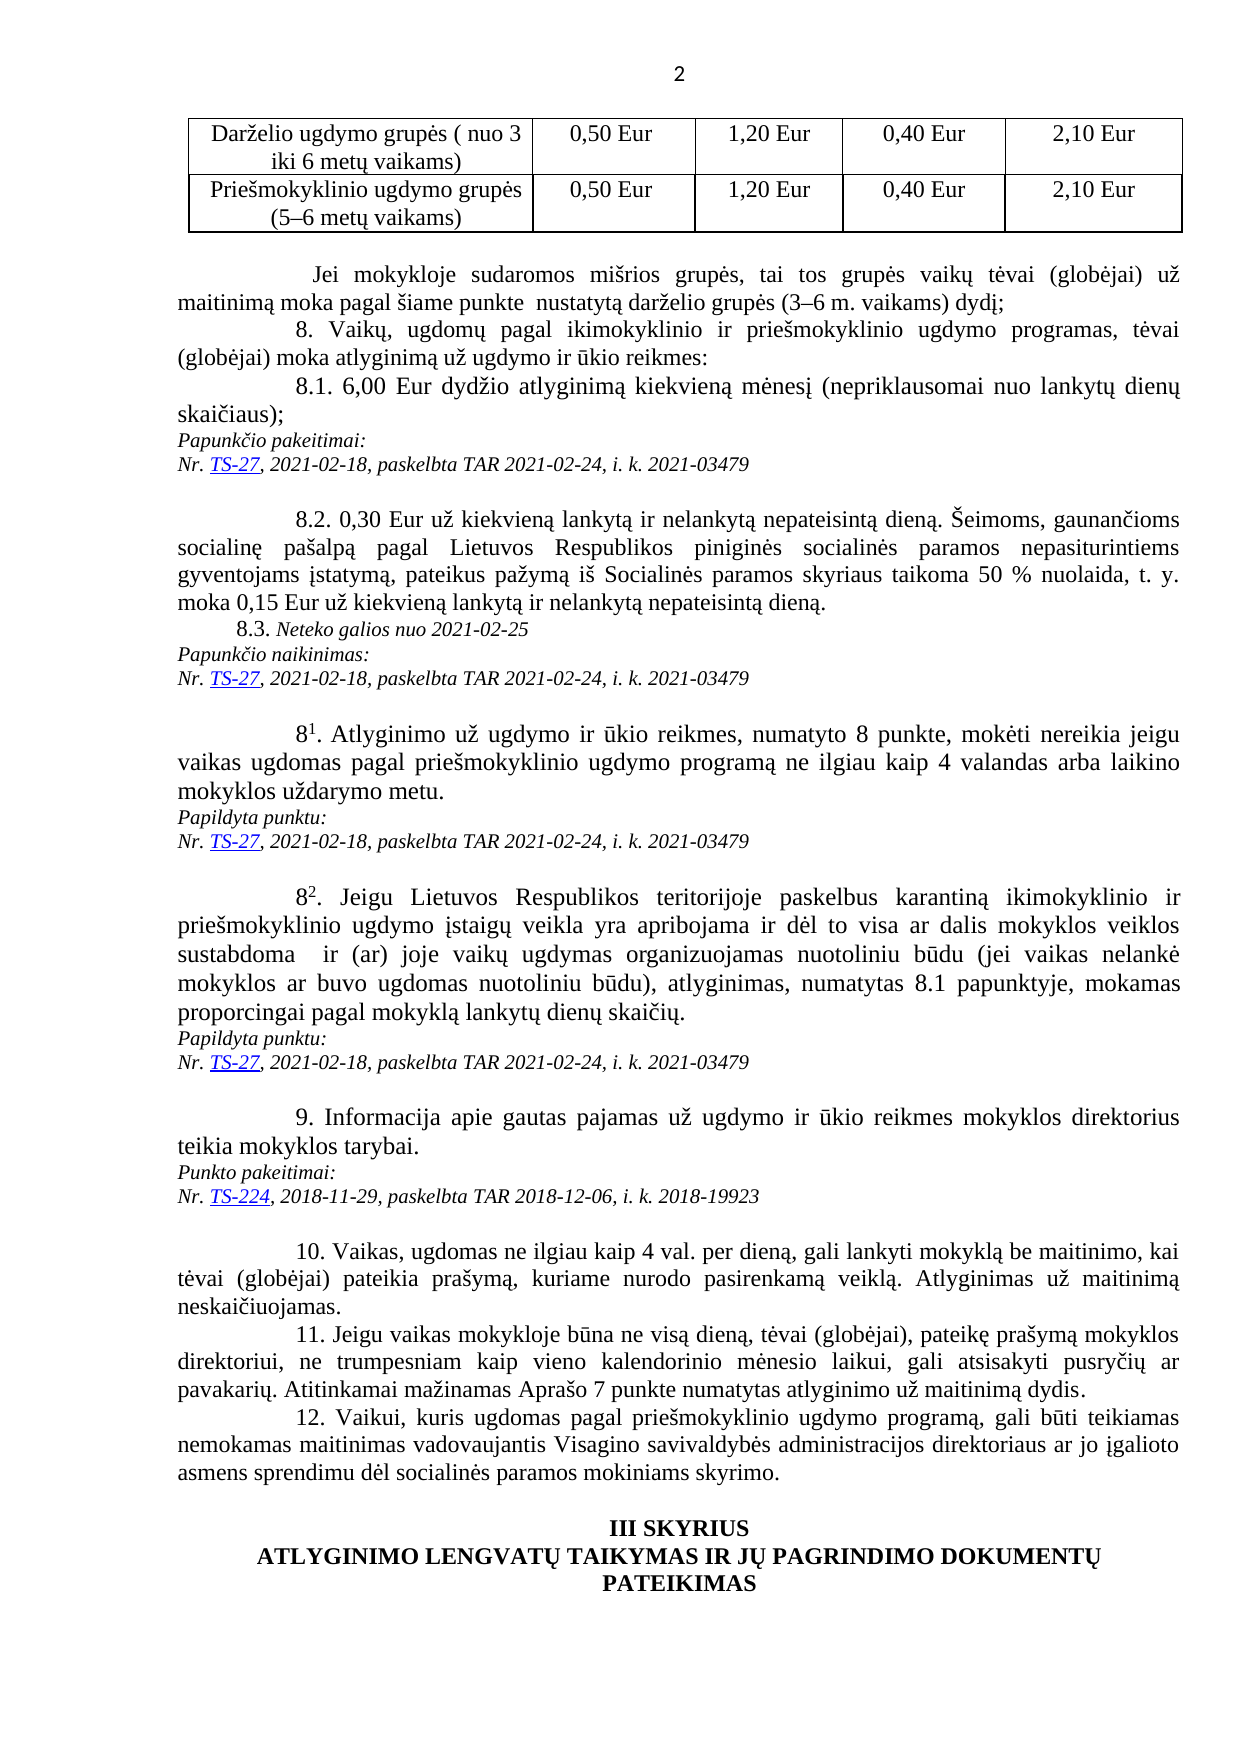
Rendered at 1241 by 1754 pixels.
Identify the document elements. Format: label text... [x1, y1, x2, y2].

table_cell 0,40 Eur [844, 175, 1004, 231]
text Nr. TS-27, 2021-02-18, paskelbta TAR 2021-02-24, i. k. 2021-03479 [177, 1050, 1181, 1074]
table_cell 2,10 Eur [1006, 175, 1181, 231]
text ATLYGINIMO LENGVATŲ TAIKYMAS IR JŲ PAGRINDIMO DOKUMENTŲ PATEIKIMAS [177, 1542, 1181, 1597]
table_cell 0,50 Eur [534, 175, 694, 231]
text Nr. TS-224, 2018-11-29, paskelbta TAR 2018-12-06, i. k. 2018-19923 [177, 1184, 1181, 1208]
text Papildyta punktu: [177, 805, 1181, 829]
text 81. Atlyginimo už ugdymo ir ūkio reikmes, numatyto 8 punkte, mokėti nereikia jeigu vaikas ugdomas pagal priešmokyklinio ugdymo programą ne ilgiau kaip 4 valandas arba laikino mokyklos uždarymo metu. [177, 719, 1181, 805]
table_cell 0,50 Eur [533, 119, 695, 174]
text Papunkčio pakeitimai: [177, 428, 1181, 452]
text 8.1. 6,00 Eur dydžio atlyginimą kiekvieną mėnesį (nepriklausomai nuo lankytų dienų skaičiaus); [177, 371, 1181, 428]
text 8.2. 0,30 Eur už kiekvieną lankytą ir nelankytą nepateisintą dieną. Šeimoms, gaunančioms socialinę pašalpą pagal Lietuvos Respublikos piniginės socialinės paramos nepasiturintiems gyventojams įstatymą, pateikus pažymą iš Socialinės paramos skyriaus taikoma 50 % nuolaida, t. y. moka 0,15 Eur už kiekvieną lankytą ir nelankytą nepateisintą dieną. [177, 505, 1181, 616]
table_cell Priešmokyklinio ugdymo grupės (5–6 metų vaikams) [190, 175, 532, 231]
text 11. Jeigu vaikas mokykloje būna ne visą dieną, tėvai (globėjai), pateikę prašymą mokyklos direktoriui, ne trumpesniam kaip vieno kalendorinio mėnesio laikui, gali atsisakyti pusryčių ar pavakarių. Atitinkamai mažinamas Aprašo 7 punkte numatytas atlyginimo už maitinimą dydis. [177, 1320, 1181, 1402]
text Papunkčio naikinimas: [177, 642, 1181, 666]
text 12. Vaikui, kuris ugdomas pagal priešmokyklinio ugdymo programą, gali būti teikiamas nemokamas maitinimas vadovaujantis Visagino savivaldybės administracijos direktoriaus ar jo įgalioto asmens sprendimu dėl socialinės paramos mokiniams skyrimo. [177, 1402, 1181, 1485]
text Nr. TS-27, 2021-02-18, paskelbta TAR 2021-02-24, i. k. 2021-03479 [177, 452, 1181, 476]
table_cell 2,10 Eur [1006, 119, 1182, 174]
table_cell 1,20 Eur [696, 119, 842, 174]
table_cell 0,40 Eur [843, 119, 1005, 174]
text III SKYRIUS [177, 1514, 1181, 1542]
text 8.3. Neteko galios nuo 2021-02-25 [177, 616, 1181, 642]
text 9. Informacija apie gautas pajamas už ugdymo ir ūkio reikmes mokyklos direktorius teikia mokyklos tarybai. [177, 1102, 1181, 1160]
text Papildyta punktu: [177, 1026, 1181, 1050]
text 10. Vaikas, ugdomas ne ilgiau kaip 4 val. per dieną, gali lankyti mokyklą be maitinimo, kai tėvai (globėjai) pateikia prašymą, kuriame nurodo pasirenkamą veiklą. Atlyginimas už maitinimą neskaičiuojamas. [177, 1237, 1181, 1320]
table_cell 1,20 Eur [696, 175, 842, 231]
text 82. Jeigu Lietuvos Respublikos teritorijoje paskelbus karantiną ikimokyklinio ir priešmokyklinio ugdymo įstaigų veikla yra apribojama ir dėl to visa ar dalis mokyklos veiklos sustabdoma ir (ar) joje vaikų ugdymas organizuojamas nuotoliniu būdu (jei vaikas nelankė mokyklos ar buvo ugdomas nuotoliniu būdu), atlyginimas, numatytas 8.1 papunktyje, mokamas proporcingai pagal mokyklą lankytų dienų skaičių. [177, 882, 1181, 1026]
text Nr. TS-27, 2021-02-18, paskelbta TAR 2021-02-24, i. k. 2021-03479 [177, 829, 1181, 853]
text Jei mokykloje sudaromos mišrios grupės, tai tos grupės vaikų tėvai (globėjai) už maitinimą moka pagal šiame punkte nustatytą darželio grupės (3–6 m. vaikams) dydį; [177, 260, 1181, 316]
table_cell Darželio ugdymo grupės ( nuo 3 iki 6 metų vaikams) [189, 119, 532, 174]
text Punkto pakeitimai: [177, 1160, 1181, 1184]
text 8. Vaikų, ugdomų pagal ikimokyklinio ir priešmokyklinio ugdymo programas, tėvai (globėjai) moka atlyginimą už ugdymo ir ūkio reikmes: [177, 316, 1181, 371]
text Nr. TS-27, 2021-02-18, paskelbta TAR 2021-02-24, i. k. 2021-03479 [177, 666, 1181, 690]
